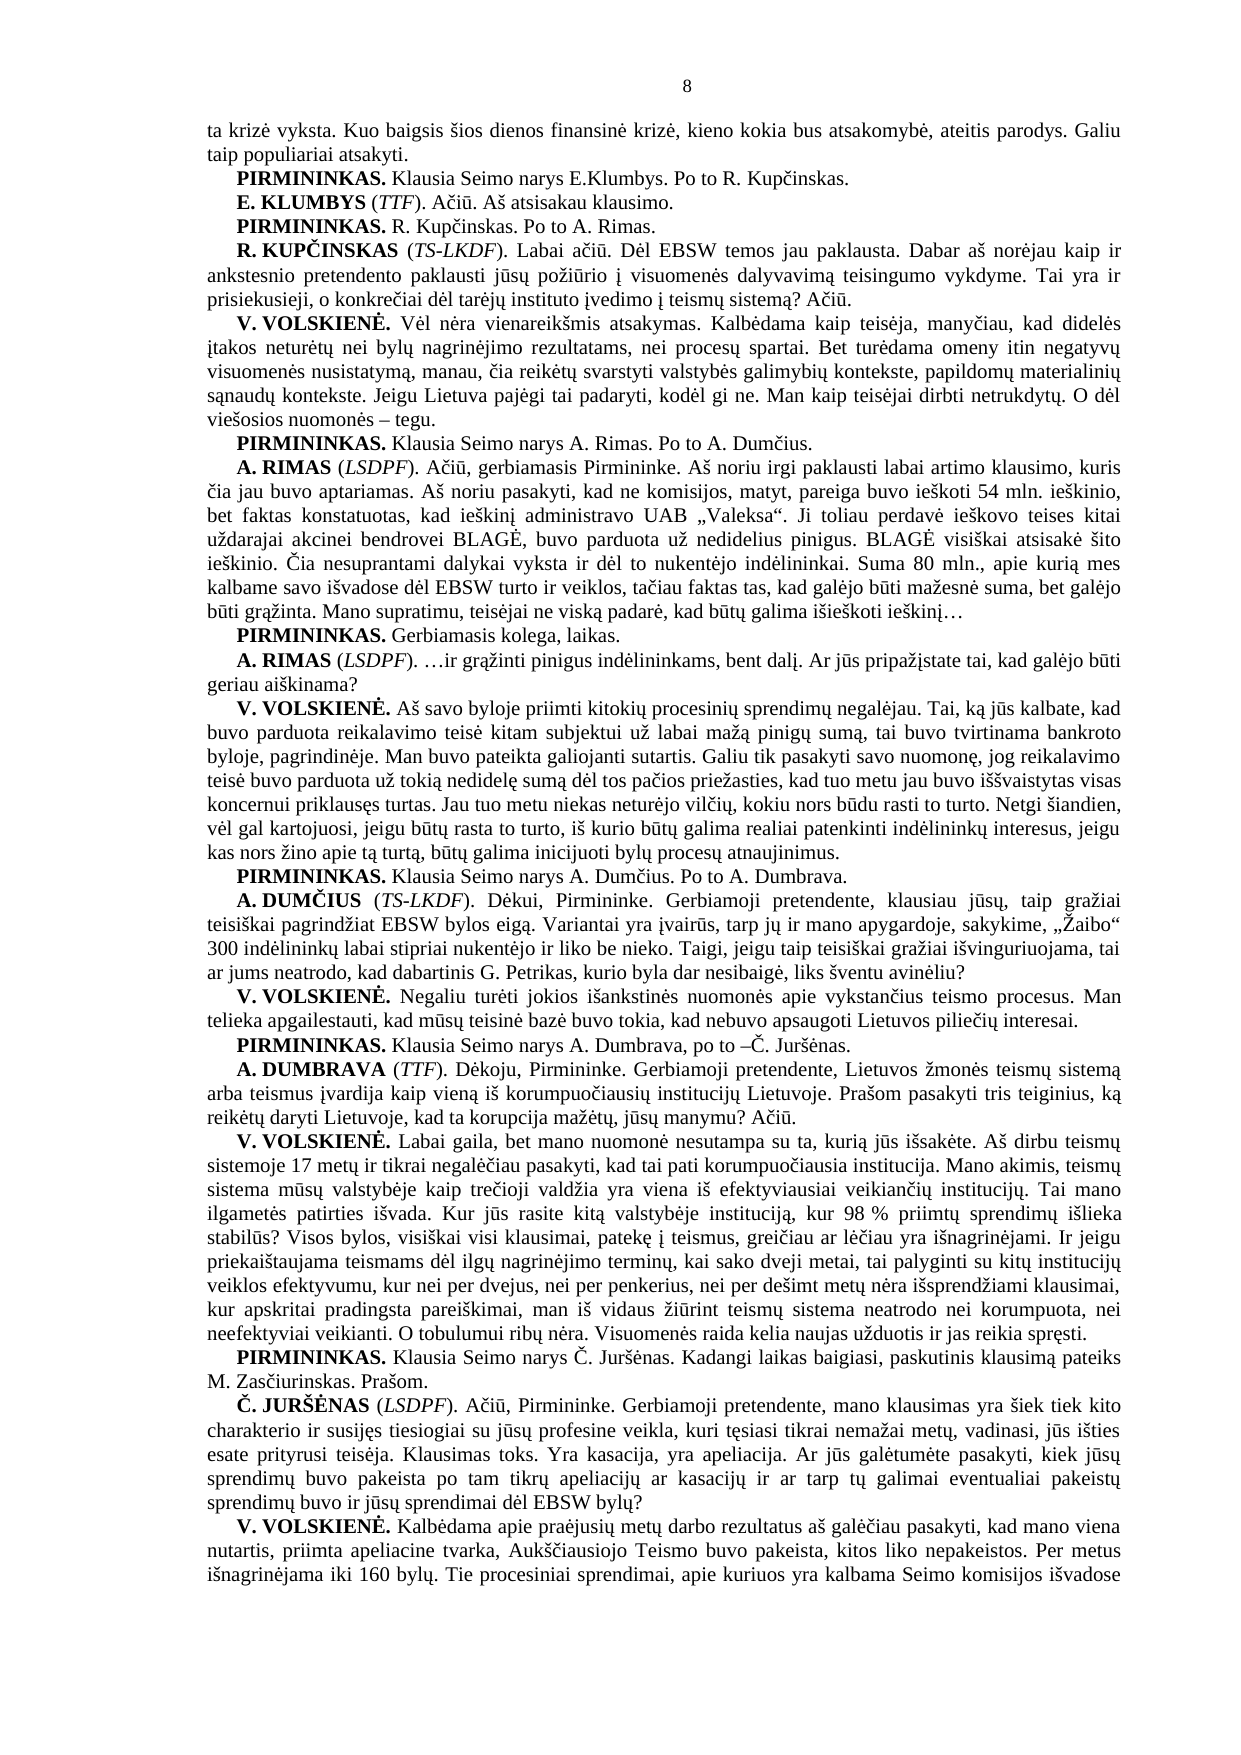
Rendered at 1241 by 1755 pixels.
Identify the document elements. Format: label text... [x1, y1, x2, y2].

text V. VOLSKIENĖ. Vėl nėra vienareikšmis atsakymas. Kalbėdama kaip teisėja, manyčiau, kad didelės įtakos neturėtų nei bylų nagrinėjimo rezultatams, nei procesų spartai. Bet turėdama omeny itin negatyvų visuomenės nusistatymą, manau, čia reikėtų svarstyti valstybės galimybių kontekste, papildomų materialinių sąnaudų kontekste. Jeigu Lietuva pajėgi tai padaryti, kodėl gi ne. Man kaip teisėjai dirbti netrukdytų. O dėl viešosios nuomonės – tegu. [207, 311, 1122, 431]
text V. VOLSKIENĖ. Labai gaila, bet mano nuomonė nesutampa su ta, kurią jūs išsakėte. Aš dirbu teismų sistemoje 17 metų ir tikrai negalėčiau pasakyti, kad tai pati korumpuočiausia institucija. Mano akimis, teismų sistema mūsų valstybėje kaip trečioji valdžia yra viena iš efektyviausiai veikiančių institucijų. Tai mano ilgametės patirties išvada. Kur jūs rasite kitą valstybėje instituciją, kur 98 % priimtų sprendimų išlieka stabilūs? Visos bylos, visiškai visi klausimai, patekę į teismus, greičiau ar lėčiau yra išnagrinėjami. Ir jeigu priekaištaujama teismams dėl ilgų nagrinėjimo terminų, kai sako dveji metai, tai palyginti su kitų institucijų veiklos efektyvumu, kur nei per dvejus, nei per penkerius, nei per dešimt metų nėra išsprendžiami klausimai, kur apskritai pradingsta pareiškimai, man iš vidaus žiūrint teismų sistema neatrodo nei korumpuota, nei neefektyviai veikianti. O tobulumui ribų nėra. Visuomenės raida kelia naujas užduotis ir jas reikia spręsti. [207, 1129, 1122, 1345]
text V. VOLSKIENĖ. Kalbėdama apie praėjusių metų darbo rezultatus aš galėčiau pasakyti, kad mano viena nutartis, priimta apeliacine tvarka, Aukščiausiojo Teismo buvo pakeista, kitos liko nepakeistos. Per metus išnagrinėjama iki 160 bylų. Tie procesiniai sprendimai, apie kuriuos yra kalbama Seimo komisijos išvadose [207, 1514, 1122, 1586]
text V. VOLSKIENĖ. Negaliu turėti jokios išankstinės nuomonės apie vykstančius teismo procesus. Man telieka apgailestauti, kad mūsų teisinė bazė buvo tokia, kad nebuvo apsaugoti Lietuvos piliečių interesai. [207, 984, 1122, 1032]
text PIRMININKAS. Gerbiamasis kolega, laikas. [207, 623, 1122, 647]
text ta krizė vyksta. Kuo baigsis šios dienos finansinė krizė, kieno kokia bus atsakomybė, ateitis parodys. Galiu taip populiariai atsakyti. [207, 118, 1122, 166]
text PIRMININKAS. R. Kupčinskas. Po to A. Rimas. [207, 214, 1122, 238]
text A. DUMBRAVA (TTF). Dėkoju, Pirmininke. Gerbiamoji pretendente, Lietuvos žmonės teismų sistemą arba teismus įvardija kaip vieną iš korumpuočiausių institucijų Lietuvoje. Prašom pasakyti tris teiginius, ką reikėtų daryti Lietuvoje, kad ta korupcija mažėtų, jūsų manymu? Ačiū. [207, 1057, 1122, 1129]
text PIRMININKAS. Klausia Seimo narys A. Dumčius. Po to A. Dumbrava. [207, 864, 1122, 888]
text PIRMININKAS. Klausia Seimo narys A. Dumbrava, po to –Č. Juršėnas. [207, 1032, 1122, 1057]
text PIRMININKAS. Klausia Seimo narys E.Klumbys. Po to R. Kupčinskas. [207, 166, 1122, 190]
text PIRMININKAS. Klausia Seimo narys A. Rimas. Po to A. Dumčius. [207, 431, 1122, 455]
text A. RIMAS (LSDPF). …ir grąžinti pinigus indėlininkams, bent dalį. Ar jūs pripažįstate tai, kad galėjo būti geriau aiškinama? [207, 647, 1122, 696]
text PIRMININKAS. Klausia Seimo narys Č. Juršėnas. Kadangi laikas baigiasi, paskutinis klausimą pateiks M. Zasčiurinskas. Prašom. [207, 1345, 1122, 1393]
text A. DUMČIUS (TS-LKDF). Dėkui, Pirmininke. Gerbiamoji pretendente, klausiau jūsų, taip gražiai teisiškai pagrindžiat EBSW bylos eigą. Variantai yra įvairūs, tarp jų ir mano apygardoje, sakykime, „Žaibo“ 300 indėlininkų labai stipriai nukentėjo ir liko be nieko. Taigi, jeigu taip teisiškai gražiai išvinguriuojama, tai ar jums neatrodo, kad dabartinis G. Petrikas, kurio byla dar nesibaigė, liks šventu avinėliu? [207, 888, 1122, 984]
text A. RIMAS (LSDPF). Ačiū, gerbiamasis Pirmininke. Aš noriu irgi paklausti labai artimo klausimo, kuris čia jau buvo aptariamas. Aš noriu pasakyti, kad ne komisijos, matyt, pareiga buvo ieškoti 54 mln. ieškinio, bet faktas konstatuotas, kad ieškinį administravo UAB „Valeksa“. Ji toliau perdavė ieškovo teises kitai uždarajai akcinei bendrovei BLAGĖ, buvo parduota už nedidelius pinigus. BLAGĖ visiškai atsisakė šito ieškinio. Čia nesuprantami dalykai vyksta ir dėl to nukentėjo indėlininkai. Suma 80 mln., apie kurią mes kalbame savo išvadose dėl EBSW turto ir veiklos, tačiau faktas tas, kad galėjo būti mažesnė suma, bet galėjo būti grąžinta. Mano supratimu, teisėjai ne viską padarė, kad būtų galima išieškoti ieškinį… [207, 455, 1122, 623]
text R. KUPČINSKAS (TS-LKDF). Labai ačiū. Dėl EBSW temos jau paklausta. Dabar aš norėjau kaip ir ankstesnio pretendento paklausti jūsų požiūrio į visuomenės dalyvavimą teisingumo vykdyme. Tai yra ir prisiekusieji, o konkrečiai dėl tarėjų instituto įvedimo į teismų sistemą? Ačiū. [207, 238, 1122, 311]
text E. KLUMBYS (TTF). Ačiū. Aš atsisakau klausimo. [207, 190, 1122, 214]
text Č. JURŠĖNAS (LSDPF). Ačiū, Pirmininke. Gerbiamoji pretendente, mano klausimas yra šiek tiek kito charakterio ir susijęs tiesiogiai su jūsų profesine veikla, kuri tęsiasi tikrai nemažai metų, vadinasi, jūs išties esate prityrusi teisėja. Klausimas toks. Yra kasacija, yra apeliacija. Ar jūs galėtumėte pasakyti, kiek jūsų sprendimų buvo pakeista po tam tikrų apeliacijų ar kasacijų ir ar tarp tų galimai eventualiai pakeistų sprendimų buvo ir jūsų sprendimai dėl EBSW bylų? [207, 1393, 1122, 1514]
text V. VOLSKIENĖ. Aš savo byloje priimti kitokių procesinių sprendimų negalėjau. Tai, ką jūs kalbate, kad buvo parduota reikalavimo teisė kitam subjektui už labai mažą pinigų sumą, tai buvo tvirtinama bankroto byloje, pagrindinėje. Man buvo pateikta galiojanti sutartis. Galiu tik pasakyti savo nuomonę, jog reikalavimo teisė buvo parduota už tokią nedidelę sumą dėl tos pačios priežasties, kad tuo metu jau buvo iššvaistytas visas koncernui priklausęs turtas. Jau tuo metu niekas neturėjo vilčių, kokiu nors būdu rasti to turto. Netgi šiandien, vėl gal kartojuosi, jeigu būtų rasta to turto, iš kurio būtų galima realiai patenkinti indėlininkų interesus, jeigu kas nors žino apie tą turtą, būtų galima inicijuoti bylų procesų atnaujinimus. [207, 696, 1122, 864]
